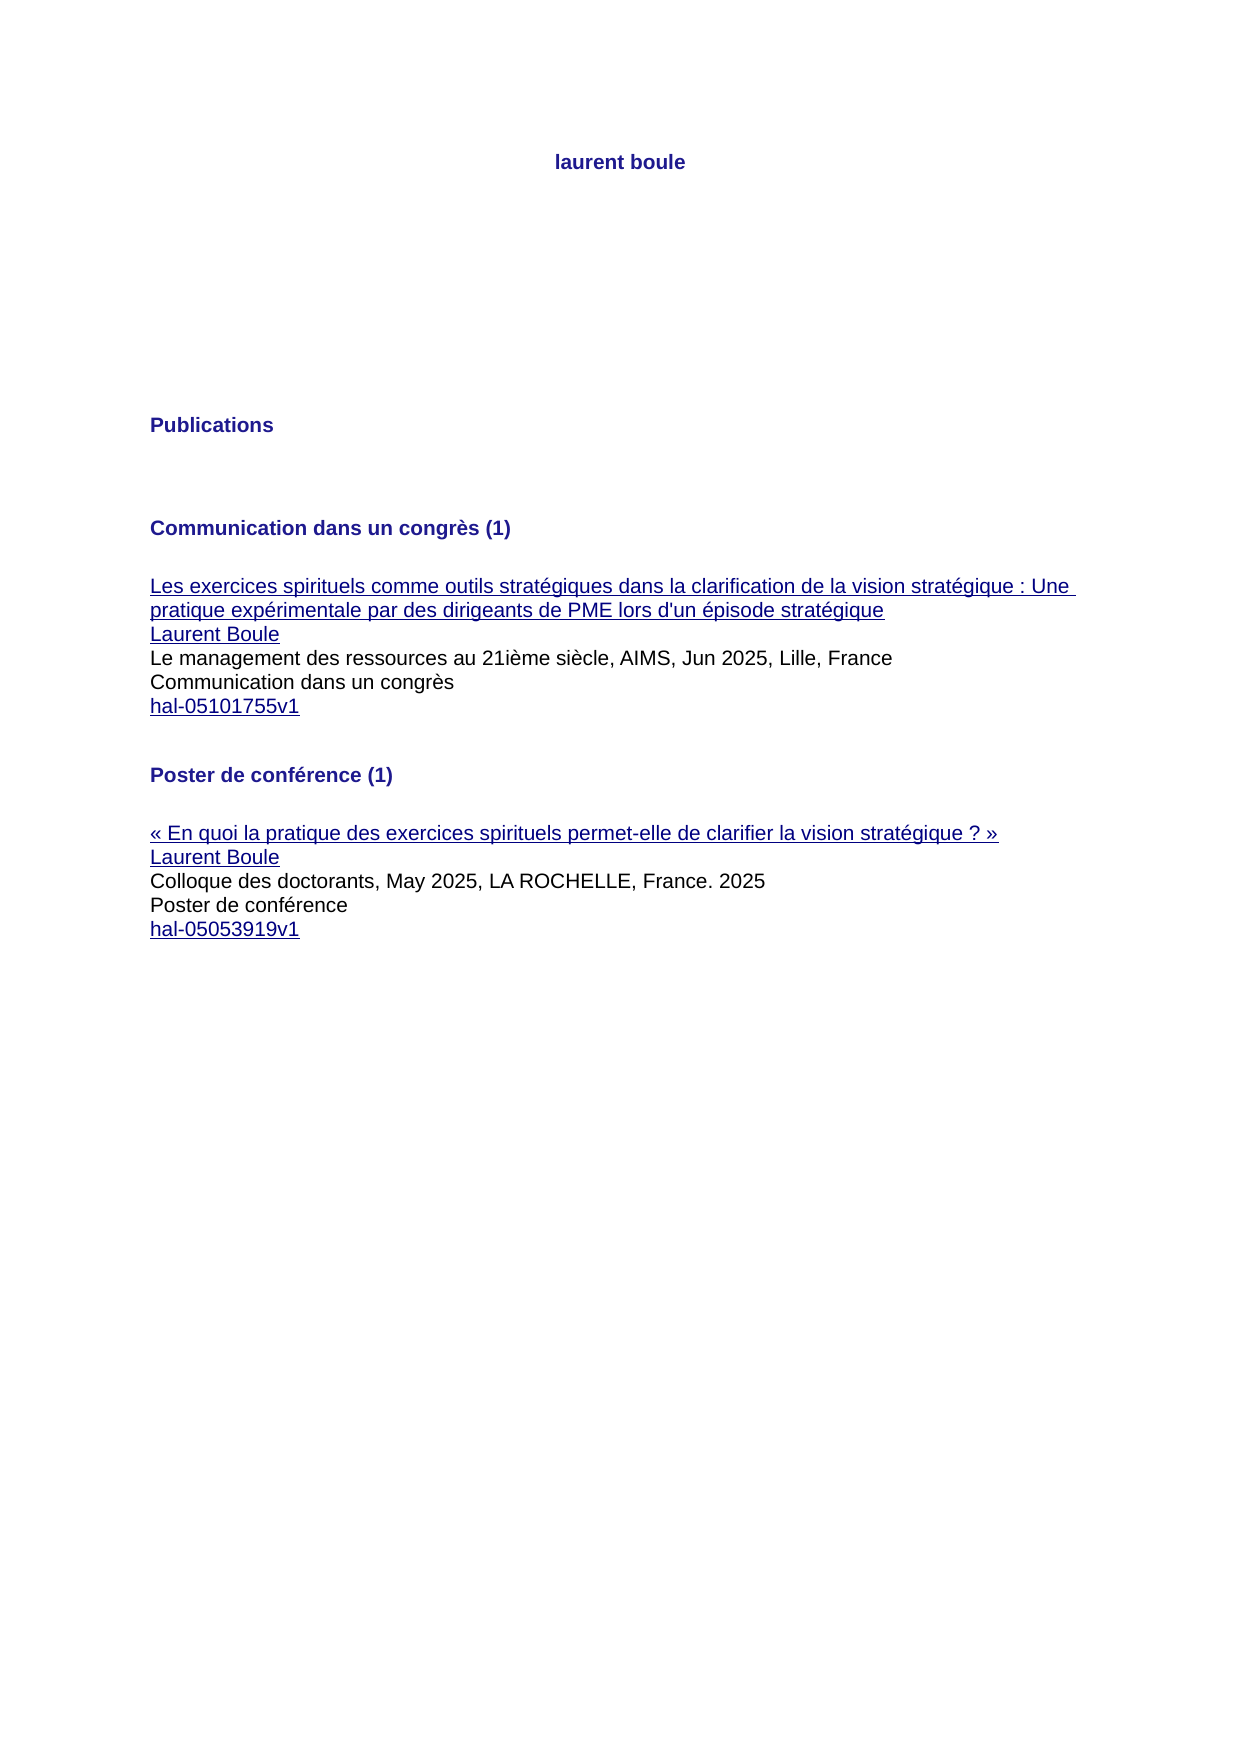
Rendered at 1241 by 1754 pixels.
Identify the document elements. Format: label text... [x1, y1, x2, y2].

table_header « En quoi la pratique des exercices spirituels permet-elle de clarifier la vision stratégique ? » Laurent Boule Colloque des doctorants, May 2025, LA ROCHELLE, France. 2025 Poster de conférence hal-05053919v1 [150, 821, 1090, 941]
subtitle Communication dans un congrès (1) [150, 516, 1090, 539]
subtitle laurent boule [150, 150, 1090, 174]
subtitle Publications [150, 412, 1090, 436]
subtitle Poster de conférence (1) [150, 762, 1090, 786]
table_header Les exercices spirituels comme outils stratégiques dans la clarification de la vision stratégique : Une pratique expérimentale par des dirigeants de PME lors d'un épisode stratégique Laurent Boule Le management des ressources au 21ième siècle, AIMS, Jun 2025, Lille, France Communication dans un congrès hal-05101755v1 [150, 574, 1090, 718]
